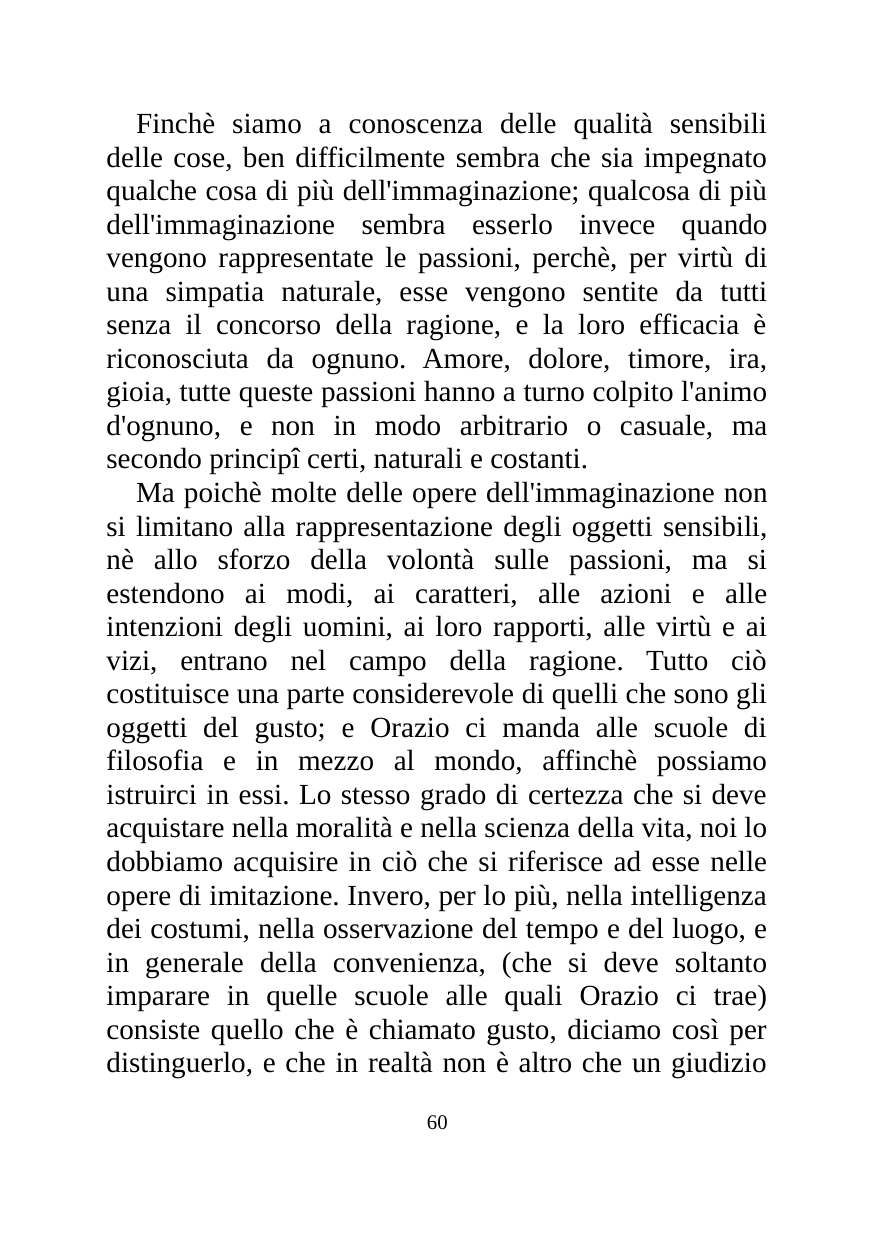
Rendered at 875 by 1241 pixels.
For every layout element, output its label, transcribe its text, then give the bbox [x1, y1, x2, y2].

text Finchè siamo a conoscenza delle qualità sensibili delle cose, ben difficilmente sembra che sia impegnato qualche cosa di più dell'immaginazione; qualcosa di più dell'immaginazione sembra esserlo invece quando vengono rappresentate le passioni, perchè, per virtù di una simpatia naturale, esse vengono sentite da tutti senza il concorso della ragione, e la loro efficacia è riconosciuta da ognuno. Amore, dolore, timore, ira, gioia, tutte queste passioni hanno a turno colpito l'animo d'ognuno, e non in modo arbitrario o casuale, ma secondo principî certi, naturali e costanti. [106, 106, 768, 475]
text Ma poichè molte delle opere dell'immaginazione non si limitano alla rappresentazione degli oggetti sensibili, nè allo sforzo della volontà sulle passioni, ma si estendono ai modi, ai caratteri, alle azioni e alle intenzioni degli uomini, ai loro rapporti, alle virtù e ai vizi, entrano nel campo della ragione. Tutto ciò costituisce una parte considerevole di quelli che sono gli oggetti del gusto; e Orazio ci manda alle scuole di filosofia e in mezzo al mondo, affinchè possiamo istruirci in essi. Lo stesso grado di certezza che si deve acquistare nella moralità e nella scienza della vita, noi lo dobbiamo acquisire in ciò che si riferisce ad esse nelle opere di imitazione. Invero, per lo più, nella intelligenza dei costumi, nella osservazione del tempo e del luogo, e in generale della convenienza, (che si deve soltanto imparare in quelle scuole alle quali Orazio ci trae) consiste quello che è chiamato gusto, diciamo così per distinguerlo, e che in realtà non è altro che un giudizio [106, 475, 768, 1079]
